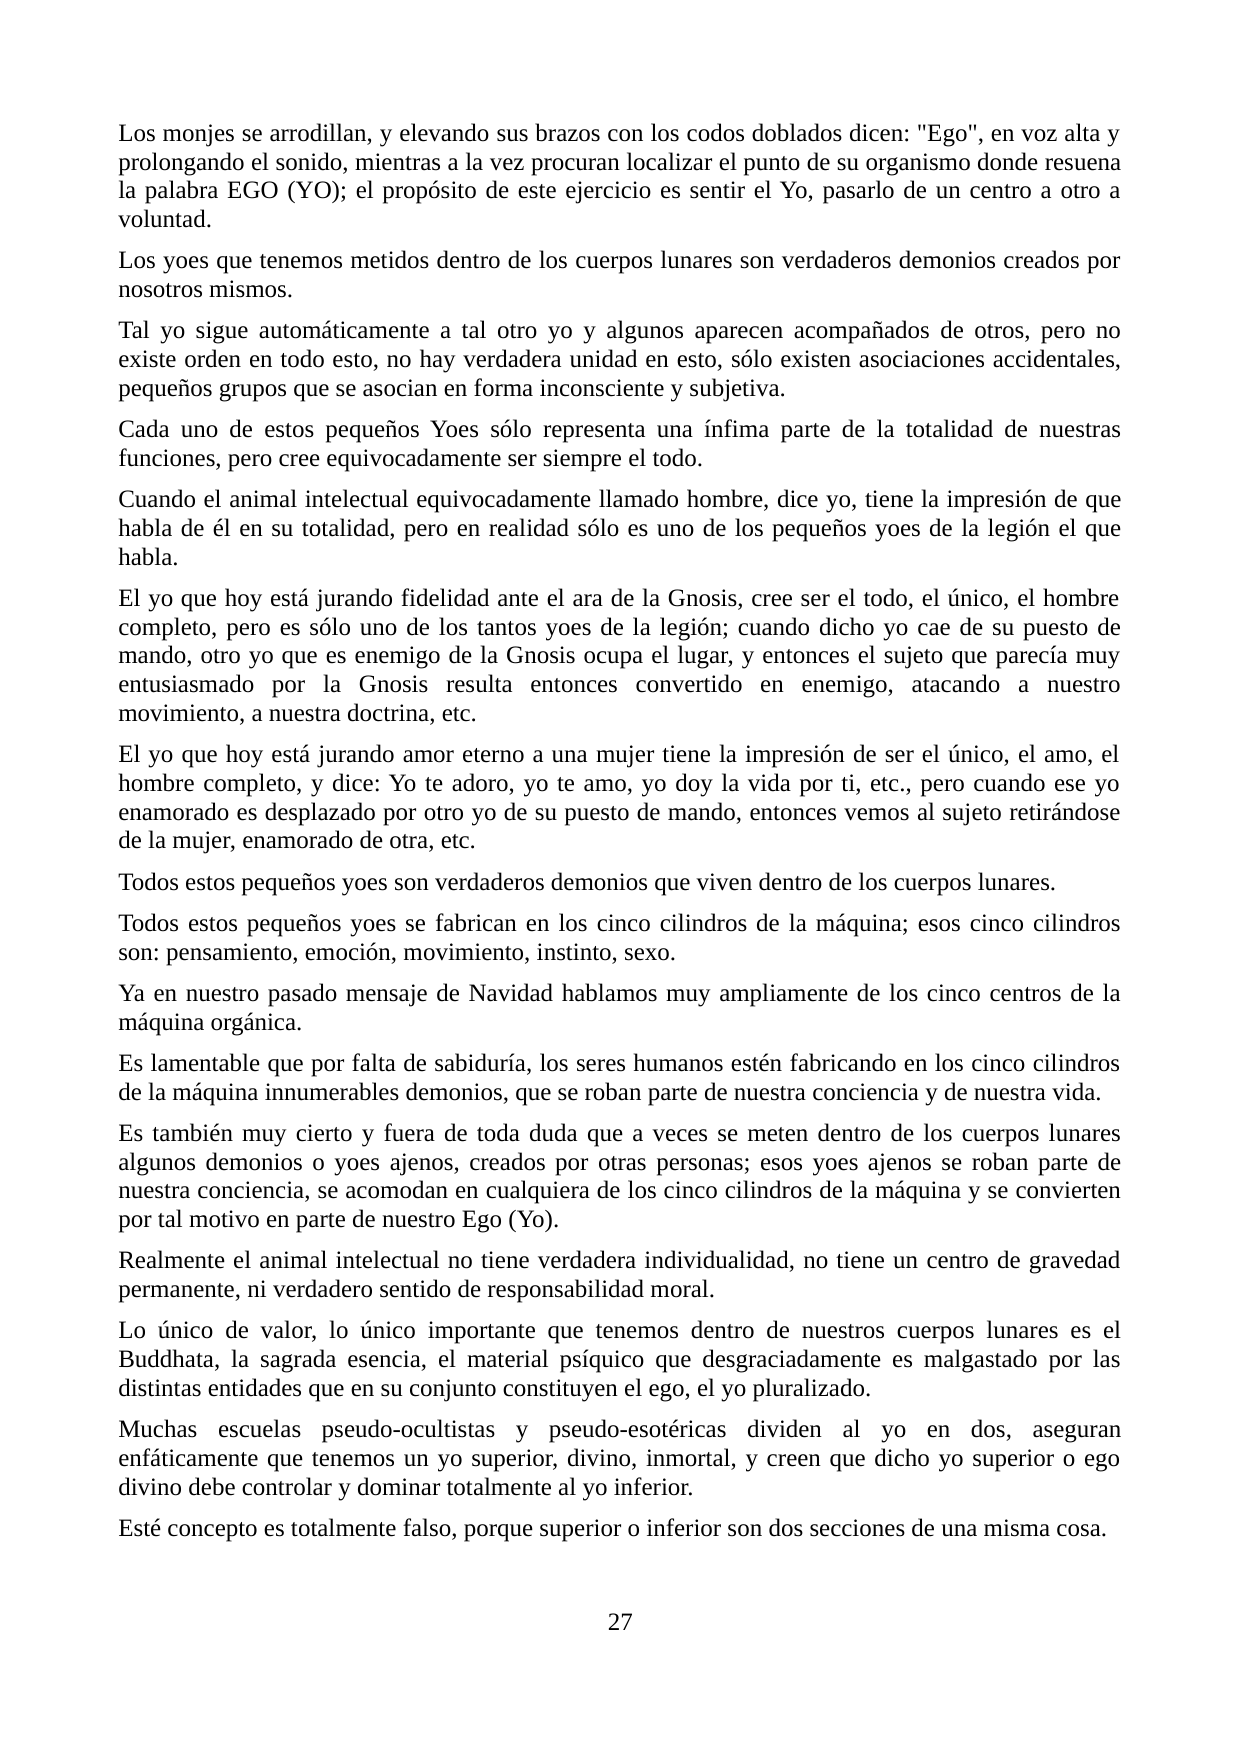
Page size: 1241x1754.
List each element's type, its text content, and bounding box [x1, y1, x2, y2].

text Los monjes se arrodillan, y elevando sus brazos con los codos doblados dicen: "Ego", en voz alta y prolongando el sonido, mientras a la vez procuran localizar el punto de su organismo donde resuena la palabra EGO (YO); el propósito de este ejercicio es sentir el Yo, pasarlo de un centro a otro a voluntad. [118, 118, 1122, 233]
text Tal yo sigue automáticamente a tal otro yo y algunos aparecen acompañados de otros, pero no existe orden en todo esto, no hay verdadera unidad en esto, sólo existen asociaciones accidentales, pequeños grupos que se asocian en forma inconsciente y subjetiva. [118, 316, 1122, 402]
text Cada uno de estos pequeños Yoes sólo representa una ínfima parte de la totalidad de nuestras funciones, pero cree equivocadamente ser siempre el todo. [118, 414, 1122, 472]
text Es lamentable que por falta de sabiduría, los seres humanos estén fabricando en los cinco cilindros de la máquina innumerables demonios, que se roban parte de nuestra conciencia y de nuestra vida. [118, 1048, 1122, 1106]
text Los yoes que tenemos metidos dentro de los cuerpos lunares son verdaderos demonios creados por nosotros mismos. [118, 246, 1122, 303]
text Es también muy cierto y fuera de toda duda que a veces se meten dentro de los cuerpos lunares algunos demonios o yoes ajenos, creados por otras personas; esos yoes ajenos se roban parte de nuestra conciencia, se acomodan en cualquiera de los cinco cilindros de la máquina y se convierten por tal motivo en parte de nuestro Ego (Yo). [118, 1118, 1122, 1233]
text Ya en nuestro pasado mensaje de Navidad hablamos muy ampliamente de los cinco centros de la máquina orgánica. [118, 978, 1122, 1036]
text Muchas escuelas pseudo-ocultistas y pseudo-esotéricas dividen al yo en dos, aseguran enfáticamente que tenemos un yo superior, divino, inmortal, y creen que dicho yo superior o ego divino debe controlar y dominar totalmente al yo inferior. [118, 1414, 1122, 1501]
text Todos estos pequeños yoes son verdaderos demonios que viven dentro de los cuerpos lunares. [118, 867, 1122, 896]
text Lo único de valor, lo único importante que tenemos dentro de nuestros cuerpos lunares es el Buddhata, la sagrada esencia, el material psíquico que desgraciadamente es malgastado por las distintas entidades que en su conjunto constituyen el ego, el yo pluralizado. [118, 1316, 1122, 1402]
text Esté concepto es totalmente falso, porque superior o inferior son dos secciones de una misma cosa. [118, 1513, 1122, 1542]
text Cuando el animal intelectual equivocadamente llamado hombre, dice yo, tiene la impresión de que habla de él en su totalidad, pero en realidad sólo es uno de los pequeños yoes de la legión el que habla. [118, 484, 1122, 571]
text Realmente el animal intelectual no tiene verdadera individualidad, no tiene un centro de gravedad permanente, ni verdadero sentido de responsabilidad moral. [118, 1246, 1122, 1303]
text Todos estos pequeños yoes se fabrican en los cinco cilindros de la máquina; esos cinco cilindros son: pensamiento, emoción, movimiento, instinto, sexo. [118, 908, 1122, 966]
text El yo que hoy está jurando amor eterno a una mujer tiene la impresión de ser el único, el amo, el hombre completo, y dice: Yo te adoro, yo te amo, yo doy la vida por ti, etc., pero cuando ese yo enamorado es desplazado por otro yo de su puesto de mando, entonces vemos al sujeto retirándose de la mujer, enamorado de otra, etc. [118, 739, 1122, 854]
text El yo que hoy está jurando fidelidad ante el ara de la Gnosis, cree ser el todo, el único, el hombre completo, pero es sólo uno de los tantos yoes de la legión; cuando dicho yo cae de su puesto de mando, otro yo que es enemigo de la Gnosis ocupa el lugar, y entonces el sujeto que parecía muy entusiasmado por la Gnosis resulta entonces convertido en enemigo, atacando a nuestro movimiento, a nuestra doctrina, etc. [118, 583, 1122, 727]
